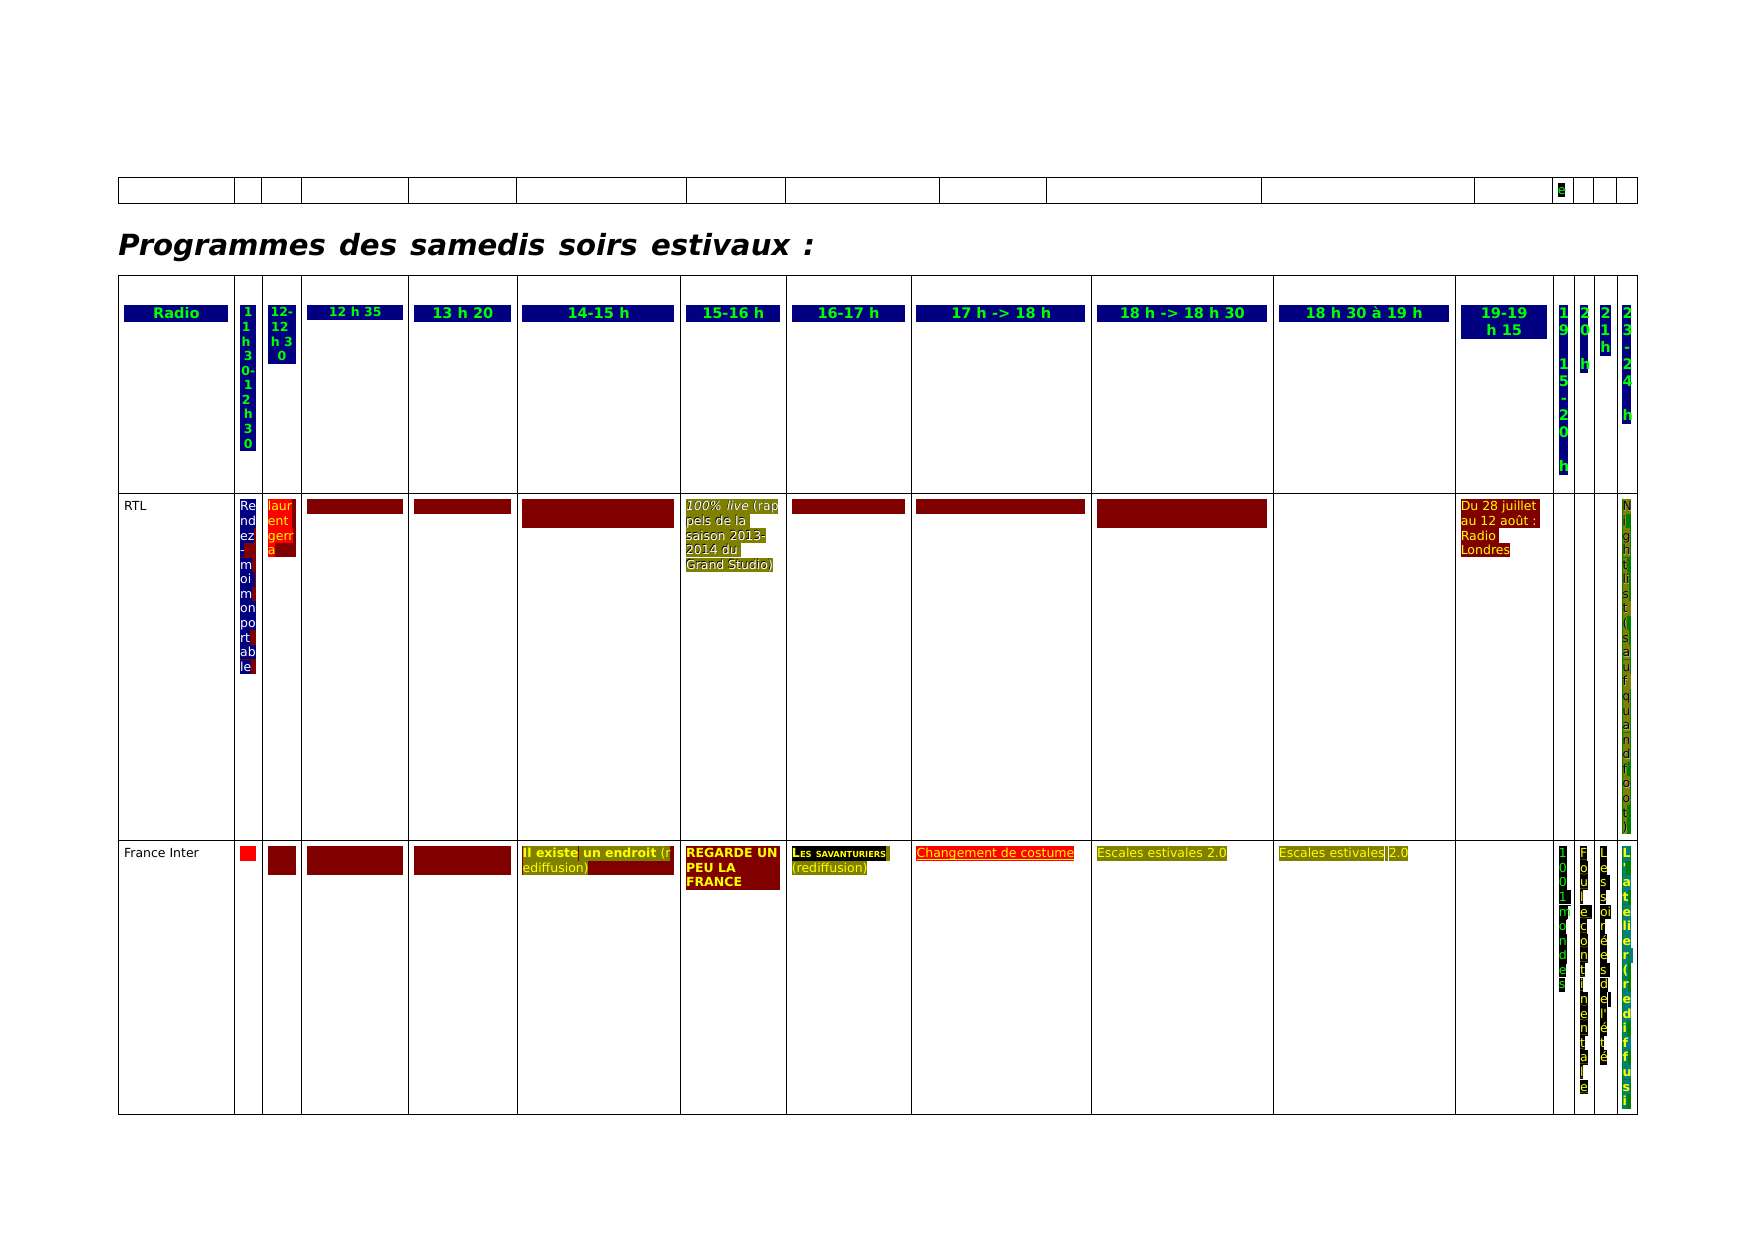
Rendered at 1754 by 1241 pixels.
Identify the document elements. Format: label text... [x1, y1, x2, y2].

table_cell [302, 841, 408, 1114]
table_cell [262, 178, 301, 203]
table_cell e [1553, 178, 1573, 203]
table_cell [235, 841, 262, 1114]
table_header 19-19 h 15 [1456, 276, 1553, 493]
table_cell L'atelier (rediffusi [1618, 841, 1637, 1114]
table_header 15-16 h [681, 276, 786, 493]
table_cell [263, 841, 301, 1114]
table_header 18 h 30 à 19 h [1274, 276, 1455, 493]
table_cell Les savanturiers (rediffusion) [787, 841, 911, 1114]
table_cell [1475, 178, 1552, 203]
table_cell [1594, 178, 1616, 203]
table_cell [1554, 494, 1574, 840]
table_cell [1262, 178, 1474, 203]
table_cell laurent gerra [263, 494, 301, 840]
table_header 16-17 h [787, 276, 911, 493]
table_cell [517, 178, 686, 203]
table_cell [1617, 178, 1637, 203]
table_cell [1574, 178, 1593, 203]
table_header 20 h [1575, 276, 1594, 493]
table_cell RTL [119, 494, 234, 840]
table_header 17 h -> 18 h [912, 276, 1091, 493]
table_cell [119, 178, 234, 203]
table_cell Escales estivales 2.0 [1274, 841, 1455, 1114]
table_cell [235, 178, 261, 203]
table_header 14-15 h [518, 276, 680, 493]
table_cell [912, 494, 1091, 840]
table_header 23-24 h [1618, 276, 1637, 493]
table_cell [409, 178, 516, 203]
table_cell [787, 494, 911, 840]
table_cell [409, 494, 517, 840]
table_cell Night list (sauf quand foot) [1618, 494, 1637, 840]
table_header 12 h 35 [302, 276, 408, 493]
table_cell Il existe un endroit (rediffusion) [518, 841, 680, 1114]
table_cell Regarde un peu la france [681, 841, 786, 1114]
table_header 21 h [1595, 276, 1617, 493]
table_cell [1595, 494, 1617, 840]
table_header Radio [119, 276, 234, 493]
table_cell [409, 841, 517, 1114]
table_cell [518, 494, 680, 840]
table_cell [687, 178, 785, 203]
table_header 19 15-20 h [1554, 276, 1574, 493]
table_cell Foule continentale [1575, 841, 1594, 1114]
table_cell Changement de costume [912, 841, 1091, 1114]
table_cell [1092, 494, 1273, 840]
table_header 18 h -> 18 h 30 [1092, 276, 1273, 493]
subtitle Programmes des samedis soirs estivaux : [118, 228, 1636, 262]
table_cell [1047, 178, 1261, 203]
table_header 12-12 h 30 [263, 276, 301, 493]
table_cell [1456, 841, 1553, 1114]
table_cell 1001 mondes [1554, 841, 1574, 1114]
table_cell [302, 178, 408, 203]
table_cell 100% live (rappels de la saison 2013-2014 du Grand Studio) [681, 494, 786, 840]
table_cell Les soirées de l'été [1595, 841, 1617, 1114]
table_cell [786, 178, 939, 203]
table_cell Escales estivales 2.0 [1092, 841, 1273, 1114]
table_cell [302, 494, 408, 840]
table_cell France Inter [119, 841, 234, 1114]
table_cell [1274, 494, 1455, 840]
table_cell [940, 178, 1046, 203]
table_header 11 h 30-12 h 30 [235, 276, 262, 493]
table_cell [1575, 494, 1594, 840]
table_cell Du 28 juillet au 12 août : Radio Londres [1456, 494, 1553, 840]
table_cell Rendez-moi mon portable [235, 494, 262, 840]
table_header 13 h 20 [409, 276, 517, 493]
